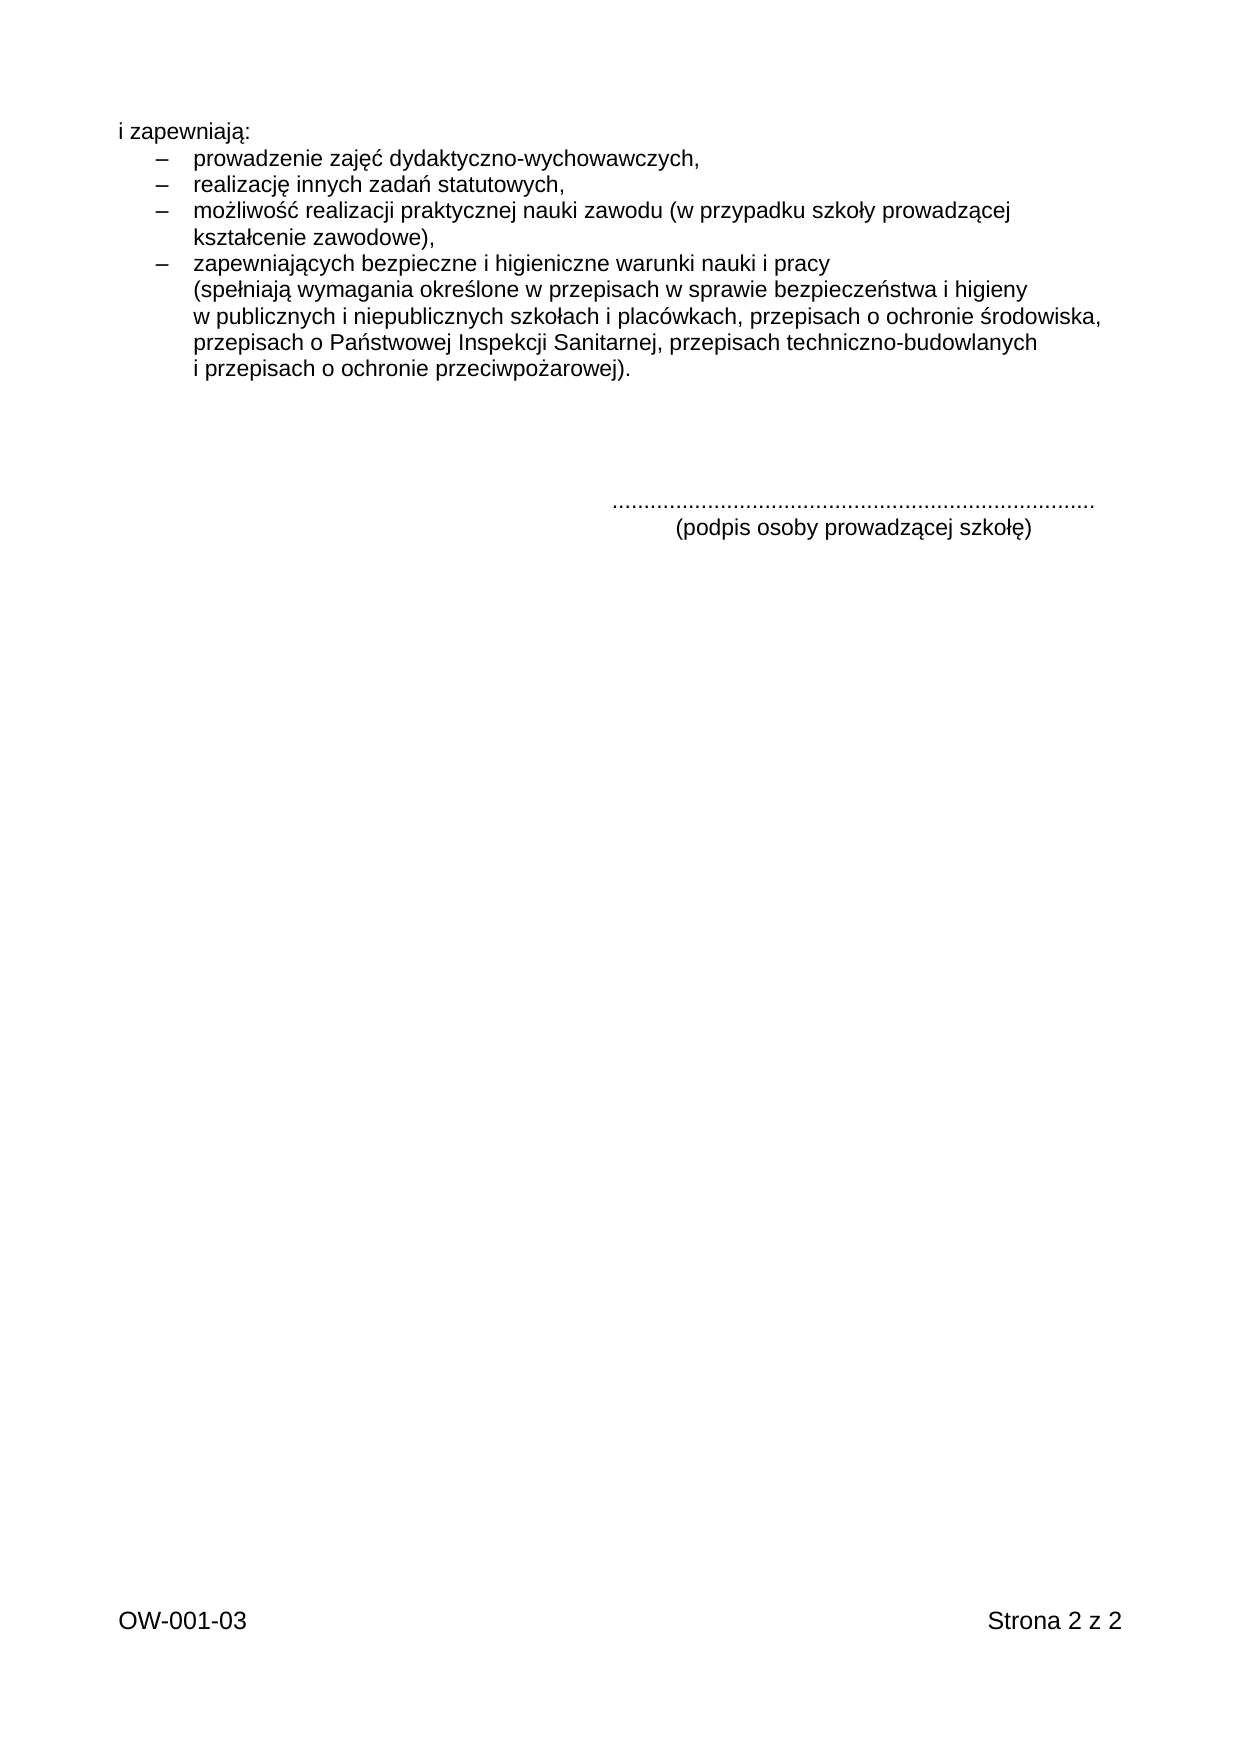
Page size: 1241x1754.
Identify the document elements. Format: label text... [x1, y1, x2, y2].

text ............................................................................ [585, 487, 1122, 513]
list realizację innych zadań statutowych, [156, 171, 1122, 197]
text i zapewniają: [118, 118, 1122, 144]
list zapewniających bezpieczne i higieniczne warunki nauki i pracy (spełniają wymagania określone w przepisach w sprawie bezpieczeństwa i higieny w publicznych i niepublicznych szkołach i placówkach, przepisach o ochronie środowiska, przepisach o Państwowej Inspekcji Sanitarnej, przepisach techniczno-budowlanych i przepisach o ochronie przeciwpożarowej). [156, 250, 1122, 382]
list możliwość realizacji praktycznej nauki zawodu (w przypadku szkoły prowadzącej kształcenie zawodowe), [156, 197, 1122, 250]
text (podpis osoby prowadzącej szkołę) [585, 513, 1122, 540]
list prowadzenie zajęć dydaktyczno-wychowawczych, [156, 144, 1122, 171]
